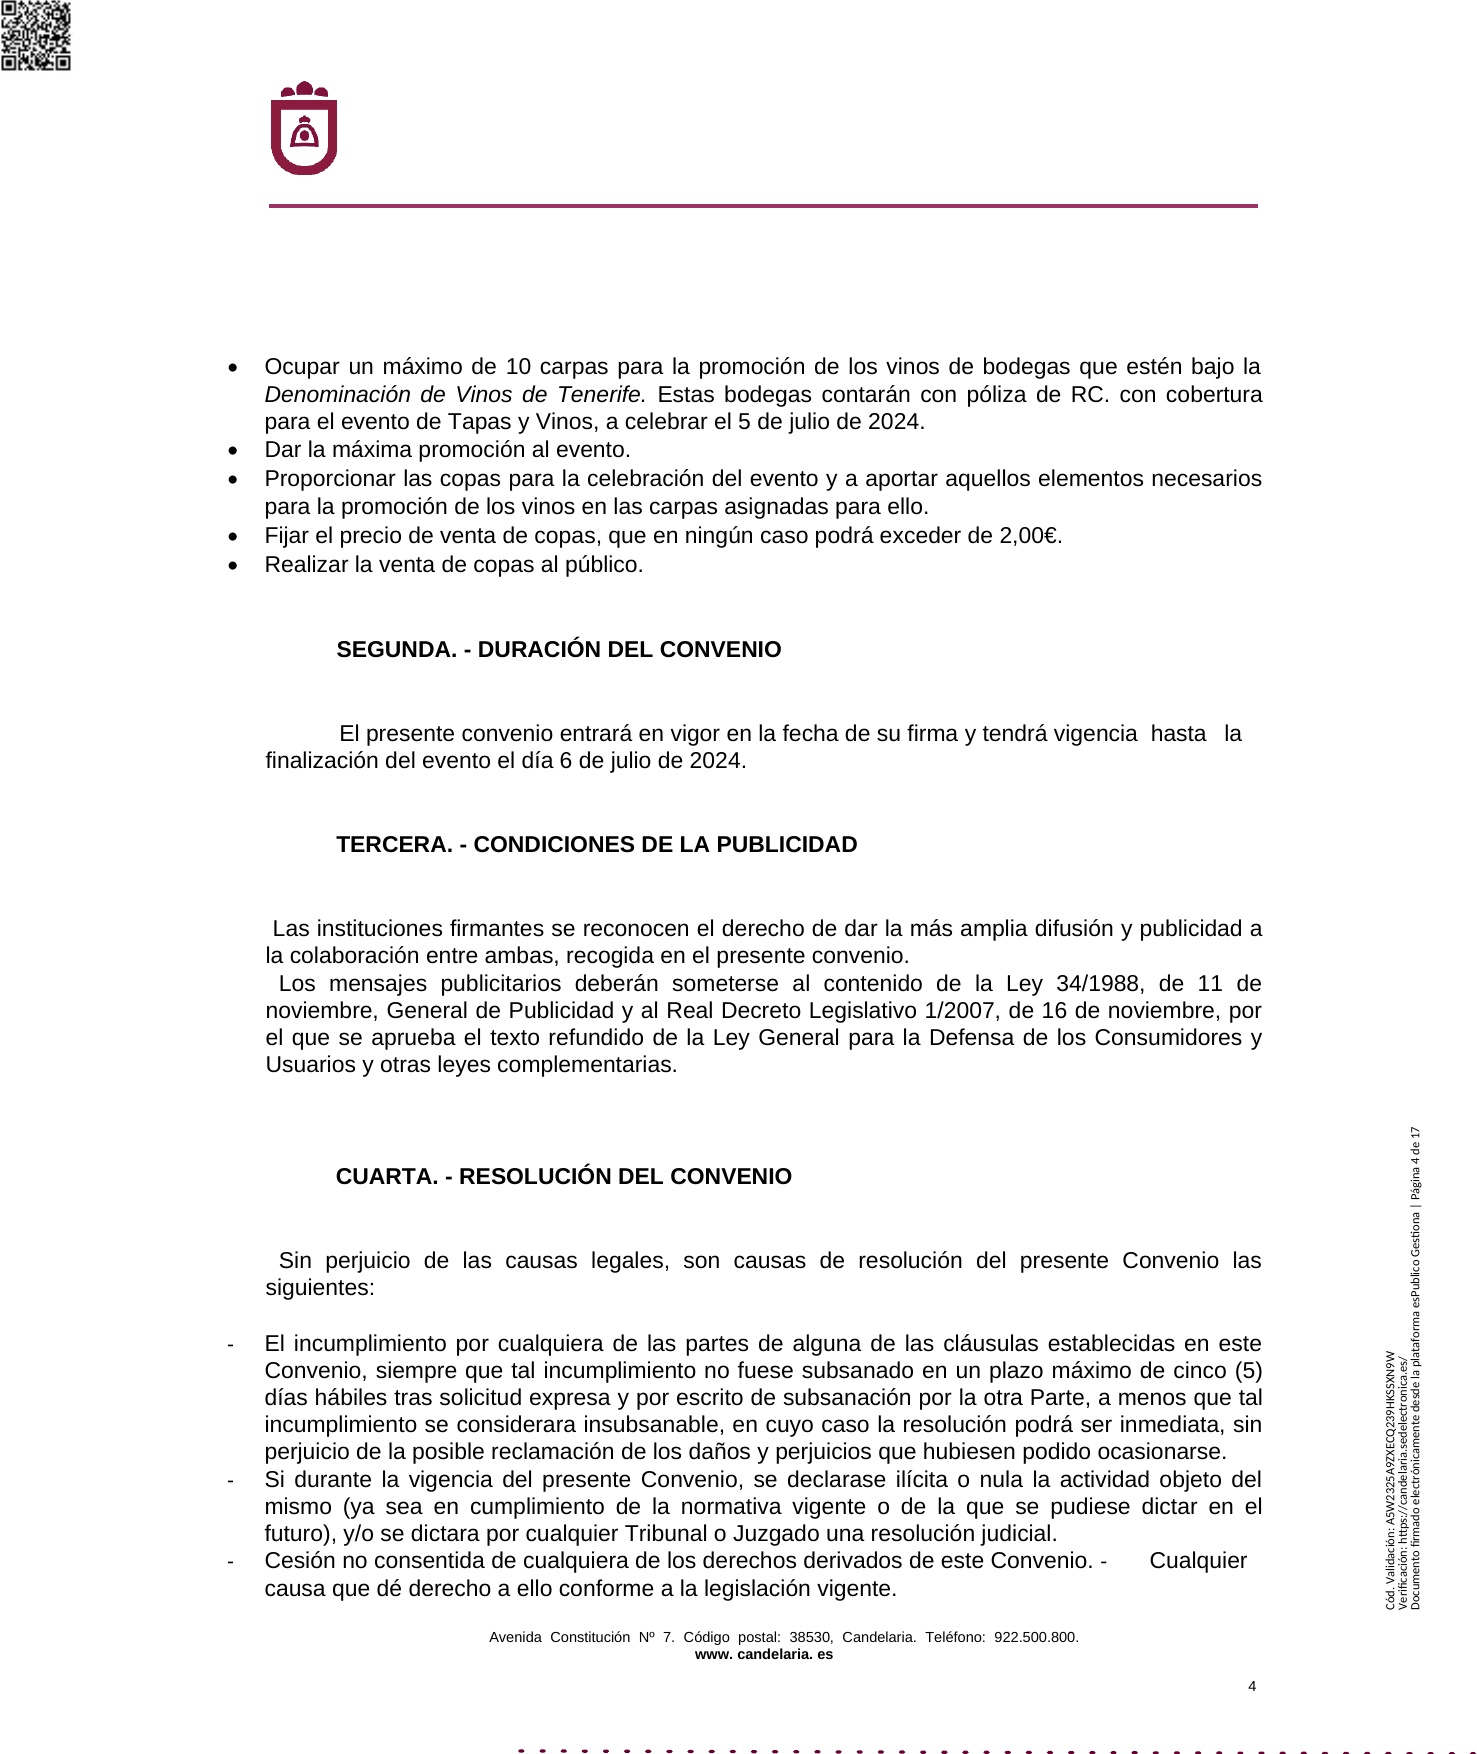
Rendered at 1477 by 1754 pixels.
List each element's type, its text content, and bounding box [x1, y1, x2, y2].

text El presente convenio entrará en vigor en la fecha de su firma y tendrá vigencia hasta la finalización del evento el día 6 de julio de 2024. [265, 720, 1263, 773]
text Las instituciones firmantes se reconocen el derecho de dar la más amplia difusión y publicidad a la colaboración entre ambas, recogida en el presente convenio. [265, 915, 1263, 968]
list Si durante la vigencia del presente Convenio, se declarase ilícita o nula la actividad objeto del mismo (ya sea en cumplimiento de la normativa vigente o de la que se pudiese dictar en el futuro), y/o se dictara por cualquier Tribunal o Juzgado una resolución judicial. [227, 1466, 1263, 1546]
list Ocupar un máximo de 10 carpas para la promoción de los vinos de bodegas que estén bajo la Denominación de Vinos de Tenerife. Estas bodegas contarán con póliza de RC. con cobertura para el evento de Tapas y Vinos, a celebrar el 5 de julio de 2024. [227, 352, 1263, 434]
text SEGUNDA. - DURACIÓN DEL CONVENIO [264, 636, 1269, 662]
text Sin perjuicio de las causas legales, son causas de resolución del presente Convenio las siguientes: [265, 1247, 1263, 1300]
list Cesión no consentida de cualquiera de los derechos derivados de este Convenio. - Cualquier causa que dé derecho a ello conforme a la legislación vigente. [227, 1547, 1263, 1601]
list Realizar la venta de copas al público. [227, 550, 1263, 578]
list Proporcionar las copas para la celebración del evento y a aportar aquellos elementos necesarios para la promoción de los vinos en las carpas asignadas para ello. [227, 464, 1263, 520]
text TERCERA. - CONDICIONES DE LA PUBLICIDAD [264, 831, 1269, 857]
list Dar la máxima promoción al evento. [227, 435, 1263, 463]
list Fijar el precio de venta de copas, que en ningún caso podrá exceder de 2,00€. [227, 521, 1263, 549]
text Los mensajes publicitarios deberán someterse al contenido de la Ley 34/1988, de 11 de noviembre, General de Publicidad y al Real Decreto Legislativo 1/2007, de 16 de noviembre, por el que se aprueba el texto refundido de la Ley General para la Defensa de los Consumidores y Usuarios y otras leyes complementarias. [265, 970, 1263, 1077]
list El incumplimiento por cualquiera de las partes de alguna de las cláusulas establecidas en este Convenio, siempre que tal incumplimiento no fuese subsanado en un plazo máximo de cinco (5) días hábiles tras solicitud expresa y por escrito de subsanación por la otra Parte, a menos que tal incumplimiento se considerara insubsanable, en cuyo caso la resolución podrá ser inmediata, sin perjuicio de la posible reclamación de los daños y perjuicios que hubiesen podido ocasionarse. [227, 1330, 1263, 1464]
text CUARTA. - RESOLUCIÓN DEL CONVENIO [264, 1163, 1269, 1189]
